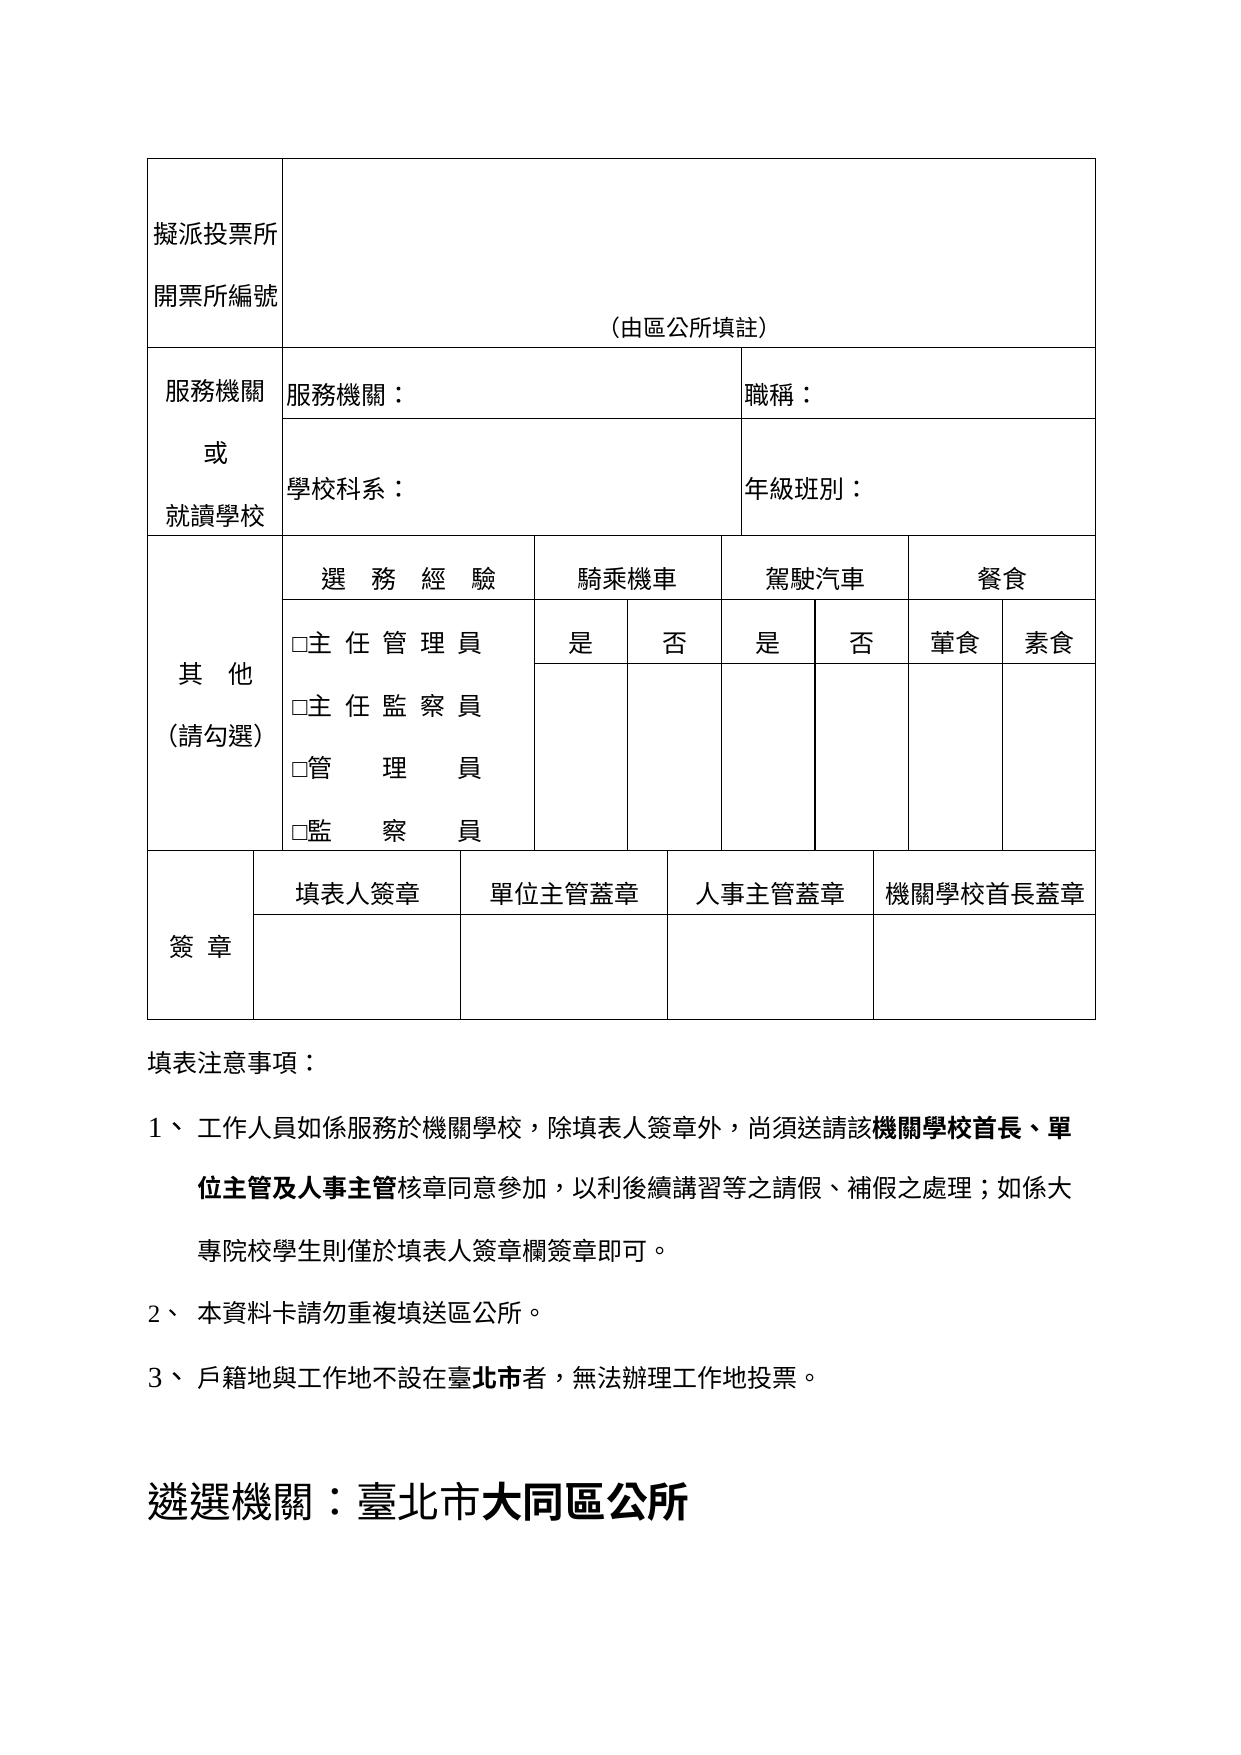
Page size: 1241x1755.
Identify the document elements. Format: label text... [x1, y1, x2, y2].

table_cell 服務機關： [283, 348, 741, 418]
table_cell 素食 [1003, 600, 1095, 662]
table_cell 服務機關 或 就讀學校 [148, 348, 282, 535]
table_cell [668, 915, 873, 1019]
table_cell [874, 915, 1095, 1019]
table_cell 其 他 （請勾選） [148, 536, 282, 850]
list 工作人員如係服務於機關學校，除填表人簽章外，尚須送請該機關學校首長、單位主管及人事主管核章同意參加，以利後續講習等之請假、補假之處理；如係大專院校學生則僅於填表人簽章欄簽章即可。 [148, 1083, 1093, 1270]
table_cell [909, 664, 1002, 850]
table_cell [628, 664, 721, 850]
table_cell 單位主管蓋章 [461, 851, 667, 913]
table_cell □主 任 管 理 員 □主 任 監 察 員 □管 理 員 □監 察 員 [283, 600, 534, 850]
table_cell 學校科系： [283, 419, 741, 535]
table_cell 駕駛汽車 [722, 536, 908, 599]
table_cell [535, 664, 627, 850]
table_cell 機關學校首長蓋章 [874, 851, 1095, 913]
table_cell 簽 章 [148, 851, 253, 1019]
table_cell 否 [816, 600, 908, 662]
table_cell 否 [628, 600, 721, 662]
table_cell 職稱： [742, 348, 1095, 418]
table_cell 餐食 [909, 536, 1095, 599]
table_cell [461, 915, 667, 1019]
table_cell 填表人簽章 [254, 851, 460, 913]
list 本資料卡請勿重複填送區公所。 [148, 1270, 1093, 1333]
table_cell 騎乘機車 [535, 536, 721, 599]
list 戶籍地與工作地不設在臺北市者，無法辦理工作地投票。 [148, 1333, 1093, 1395]
table_cell 是 [535, 600, 627, 662]
table_cell [254, 915, 460, 1019]
text 填表注意事項： [148, 1020, 1093, 1083]
table_cell 是 [722, 600, 814, 662]
table_cell 選 務 經 驗 [283, 536, 534, 599]
table_cell （由區公所填註） [283, 159, 1095, 347]
table_cell 年級班別： [742, 419, 1095, 535]
text 遴選機關：臺北市大同區公所 [148, 1458, 1093, 1520]
table_cell 擬派投票所 開票所編號 [148, 159, 282, 347]
table_cell [1003, 664, 1095, 850]
table_cell [816, 664, 908, 850]
table_cell 葷食 [909, 600, 1002, 662]
table_cell [722, 664, 814, 850]
table_cell 人事主管蓋章 [668, 851, 873, 913]
